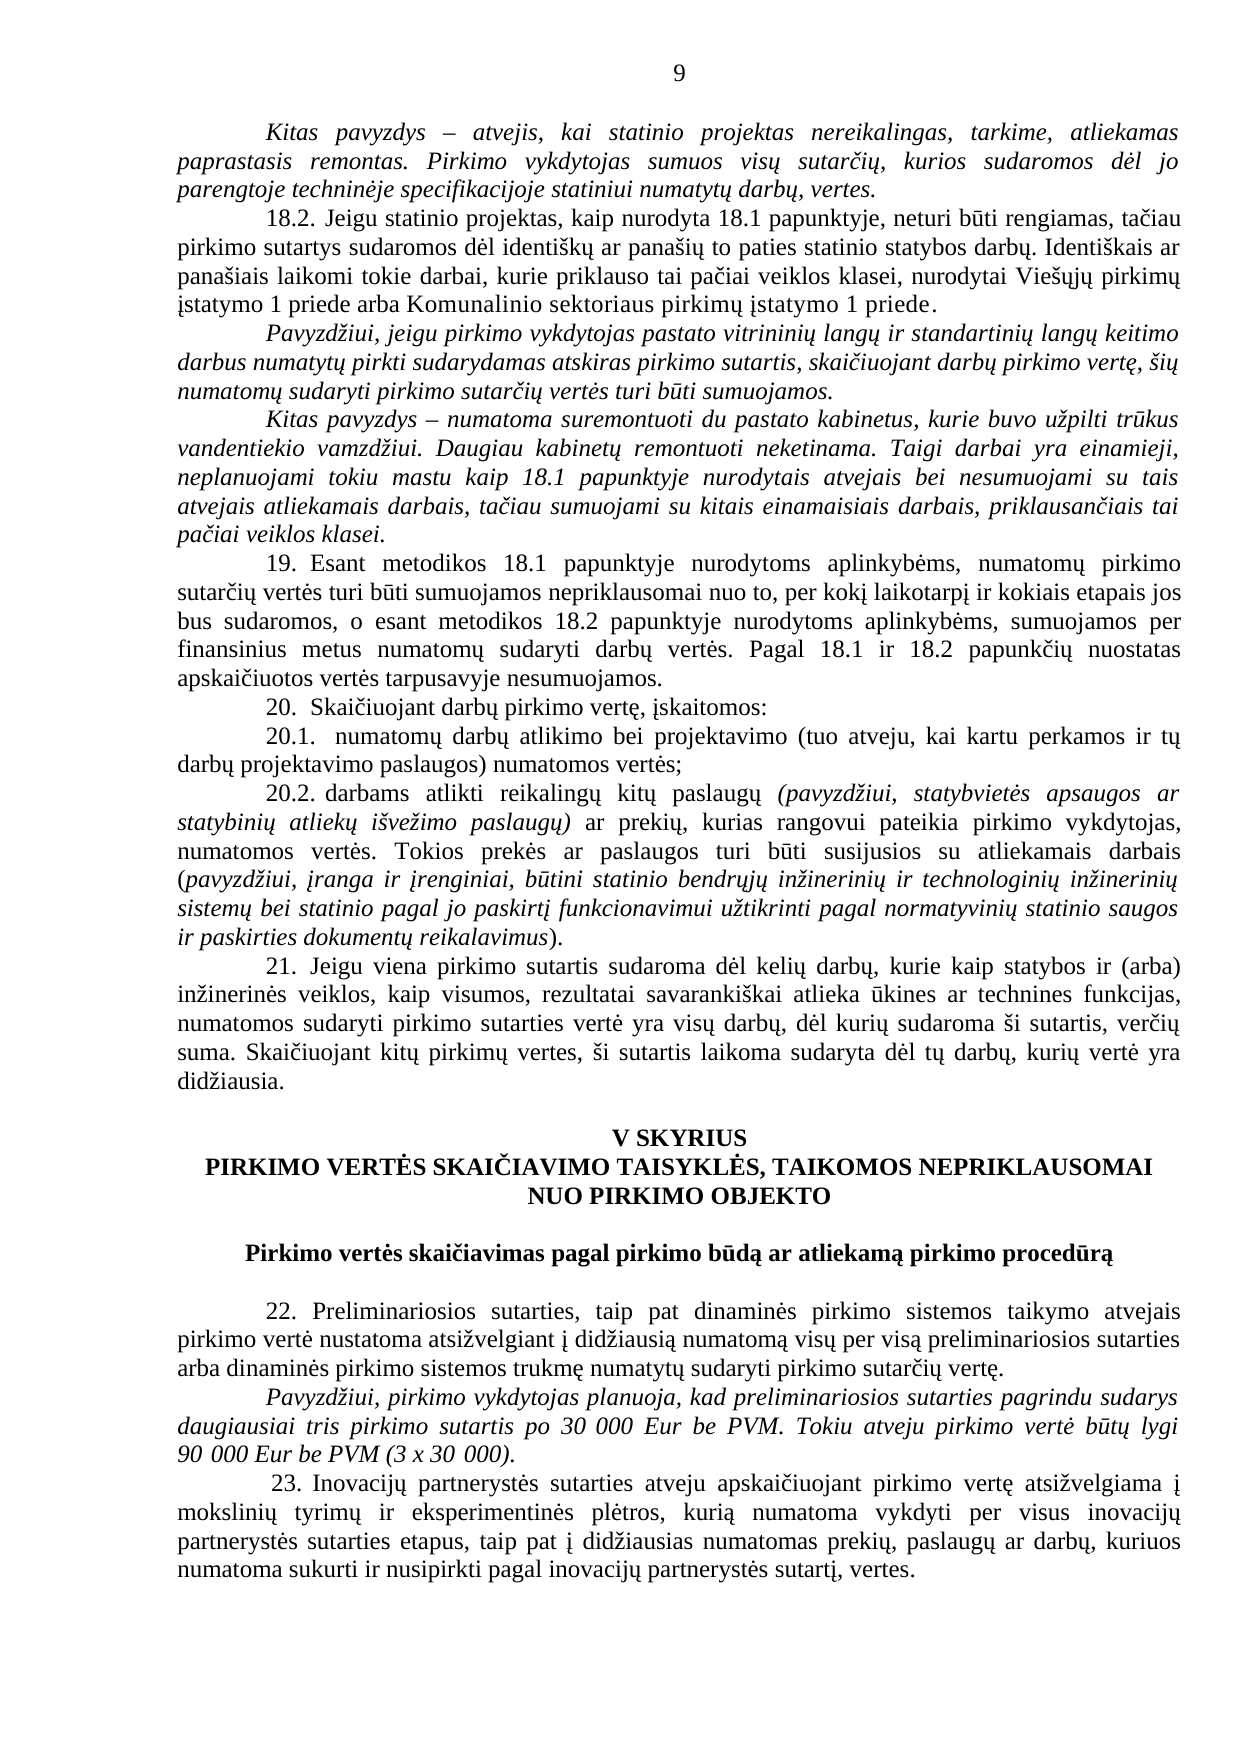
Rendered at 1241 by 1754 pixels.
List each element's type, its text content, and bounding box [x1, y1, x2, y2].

text V SKYRIUS [177, 1123, 1182, 1152]
text 20.2. darbams atlikti reikalingų kitų paslaugų (pavyzdžiui, statybvietės apsaugos ar statybinių atliekų išvežimo paslaugų) ar prekių, kurias rangovui pateikia pirkimo vykdytojas, numatomos vertės. Tokios prekės ar paslaugos turi būti susijusios su atliekamais darbais (pavyzdžiui, įranga ir įrenginiai, būtini statinio bendrųjų inžinerinių ir technologinių inžinerinių sistemų bei statinio pagal jo paskirtį funkcionavimui užtikrinti pagal normatyvinių statinio saugos ir paskirties dokumentų reikalavimus). [177, 778, 1182, 951]
text Kitas pavyzdys – numatoma suremontuoti du pastato kabinetus, kurie buvo užpilti trūkus vandentiekio vamzdžiui. Daugiau kabinetų remontuoti neketinama. Taigi darbai yra einamieji, neplanuojami tokiu mastu kaip 18.1 papunktyje nurodytais atvejais bei nesumuojami su tais atvejais atliekamais darbais, tačiau sumuojami su kitais einamaisiais darbais, priklausančiais tai pačiai veiklos klasei. [177, 404, 1182, 548]
text 19. Esant metodikos 18.1 papunktyje nurodytoms aplinkybėms, numatomų pirkimo sutarčių vertės turi būti sumuojamos nepriklausomai nuo to, per kokį laikotarpį ir kokiais etapais jos bus sudaromos, o esant metodikos 18.2 papunktyje nurodytoms aplinkybėms, sumuojamos per finansinius metus numatomų sudaryti darbų vertės. Pagal 18.1 ir 18.2 papunkčių nuostatas apskaičiuotos vertės tarpusavyje nesumuojamos. [177, 548, 1182, 692]
text 23. Inovacijų partnerystės sutarties atveju apskaičiuojant pirkimo vertę atsižvelgiama į mokslinių tyrimų ir eksperimentinės plėtros, kurią numatoma vykdyti per visus inovacijų partnerystės sutarties etapus, taip pat į didžiausias numatomas prekių, paslaugų ar darbų, kuriuos numatoma sukurti ir nusipirkti pagal inovacijų partnerystės sutartį, vertes. [177, 1468, 1182, 1583]
text 20. Skaičiuojant darbų pirkimo vertę, įskaitomos: [177, 692, 1182, 721]
text Pavyzdžiui, pirkimo vykdytojas planuoja, kad preliminariosios sutarties pagrindu sudarys daugiausiai tris pirkimo sutartis po 30 000 Eur be PVM. Tokiu atveju pirkimo vertė būtų lygi 90 000 Eur be PVM (3 x 30 000). [177, 1382, 1182, 1468]
text Pavyzdžiui, jeigu pirkimo vykdytojas pastato vitrininių langų ir standartinių langų keitimo darbus numatytų pirkti sudarydamas atskiras pirkimo sutartis, skaičiuojant darbų pirkimo vertę, šių numatomų sudaryti pirkimo sutarčių vertės turi būti sumuojamos. [177, 318, 1182, 404]
text Pirkimo vertės skaičiavimas pagal pirkimo būdą ar atliekamą pirkimo procedūrą [177, 1238, 1182, 1267]
text 22. Preliminariosios sutarties, taip pat dinaminės pirkimo sistemos taikymo atvejais pirkimo vertė nustatoma atsižvelgiant į didžiausią numatomą visų per visą preliminariosios sutarties arba dinaminės pirkimo sistemos trukmę numatytų sudaryti pirkimo sutarčių vertę. [177, 1296, 1182, 1382]
text PIRKIMO VERTĖS SKAIČIAVIMO TAISYKLĖS, TAIKOMOS NEPRIKLAUSOMAI NUO PIRKIMO OBJEKTO [177, 1152, 1182, 1209]
text 20.1. numatomų darbų atlikimo bei projektavimo (tuo atveju, kai kartu perkamos ir tų darbų projektavimo paslaugos) numatomos vertės; [177, 721, 1182, 778]
text 18.2. Jeigu statinio projektas, kaip nurodyta 18.1 papunktyje, neturi būti rengiamas, tačiau pirkimo sutartys sudaromos dėl identiškų ar panašių to paties statinio statybos darbų. Identiškais ar panašiais laikomi tokie darbai, kurie priklauso tai pačiai veiklos klasei, nurodytai Viešųjų pirkimų įstatymo 1 priede arba Komunalinio sektoriaus pirkimų įstatymo 1 priede. [177, 203, 1182, 318]
text Kitas pavyzdys – atvejis, kai statinio projektas nereikalingas, tarkime, atliekamas paprastasis remontas. Pirkimo vykdytojas sumuos visų sutarčių, kurios sudaromos dėl jo parengtoje techninėje specifikacijoje statiniui numatytų darbų, vertes. [177, 117, 1182, 203]
text 21. Jeigu viena pirkimo sutartis sudaroma dėl kelių darbų, kurie kaip statybos ir (arba) inžinerinės veiklos, kaip visumos, rezultatai savarankiškai atlieka ūkines ar technines funkcijas, numatomos sudaryti pirkimo sutarties vertė yra visų darbų, dėl kurių sudaroma ši sutartis, verčių suma. Skaičiuojant kitų pirkimų vertes, ši sutartis laikoma sudaryta dėl tų darbų, kurių vertė yra didžiausia. [177, 951, 1182, 1094]
